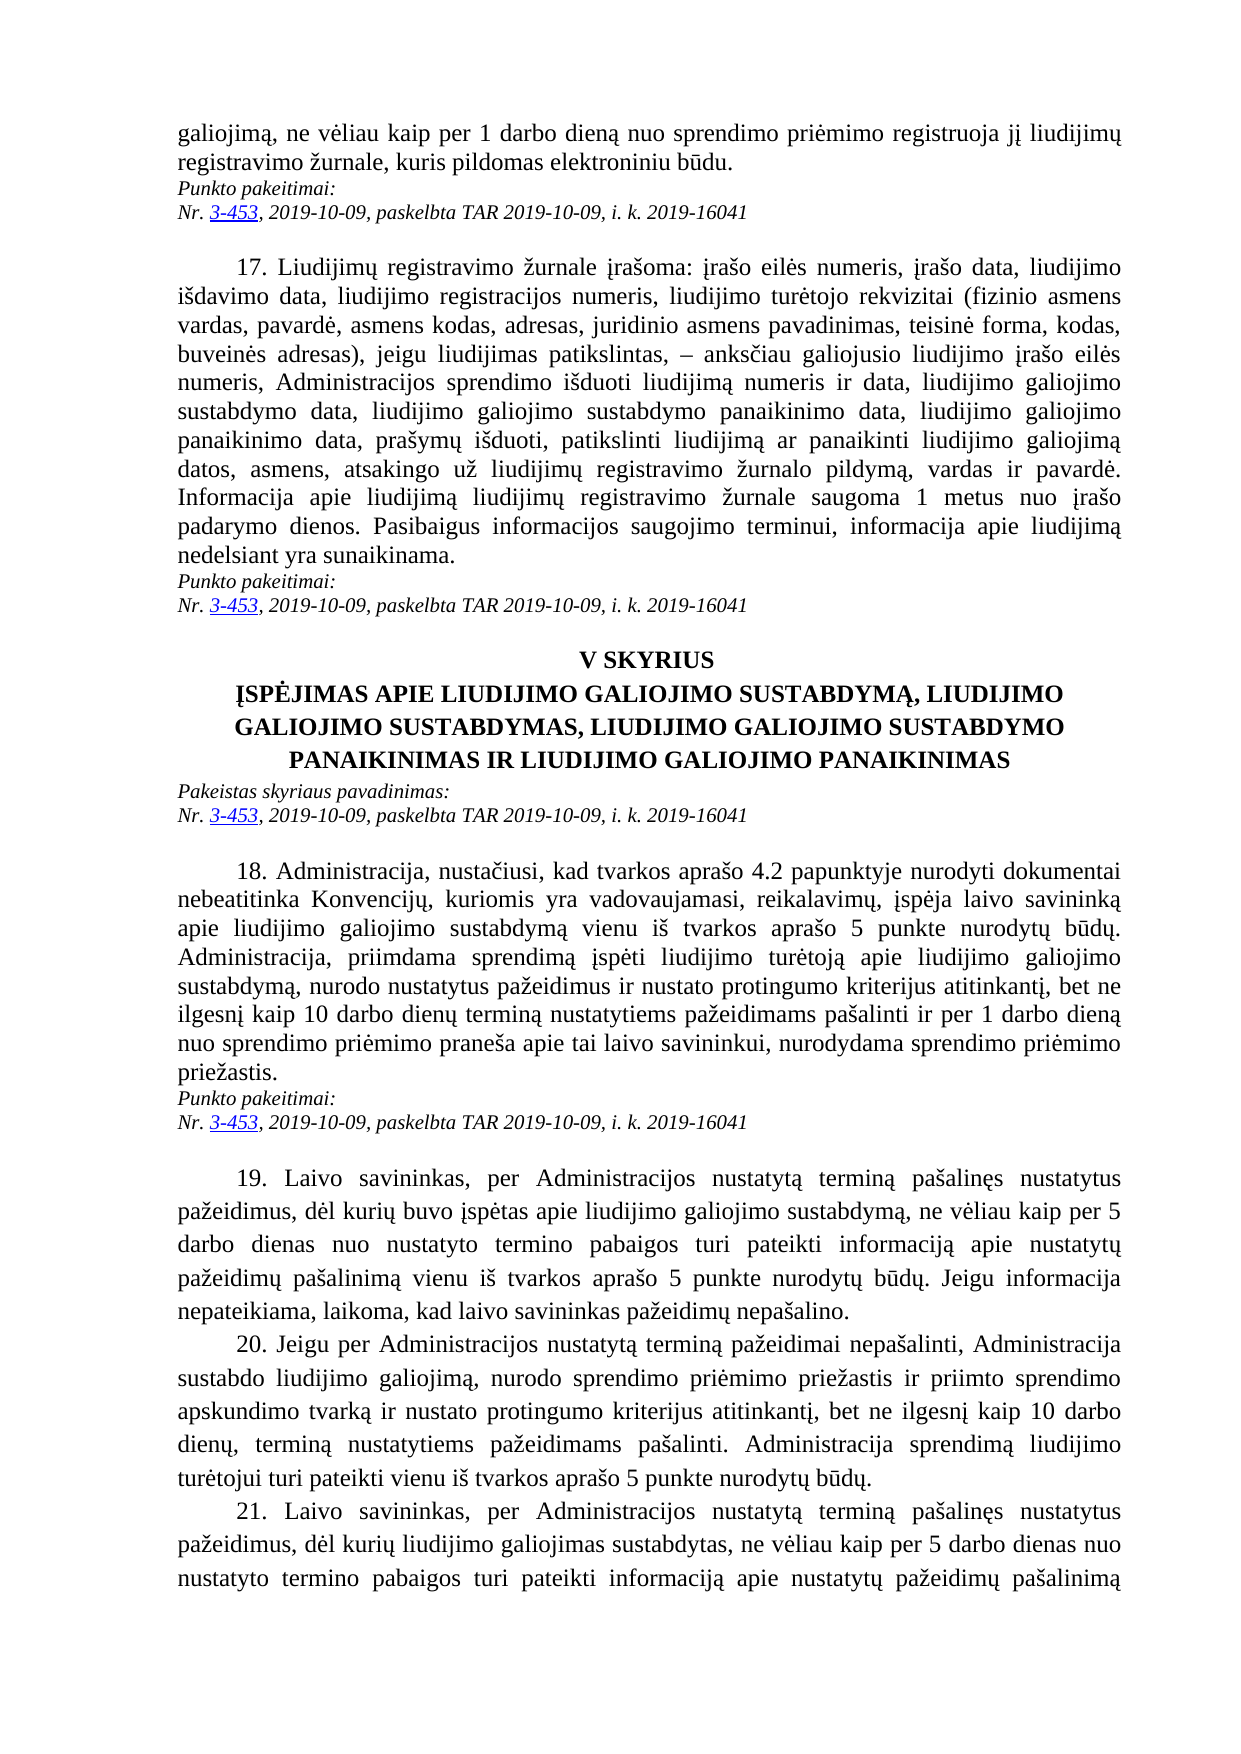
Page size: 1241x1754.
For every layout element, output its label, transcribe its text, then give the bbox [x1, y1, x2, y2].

text V SKYRIUS [177, 646, 1122, 674]
text ĮSPĖJIMAS APIE LIUDIJIMO GALIOJIMO SUSTABDYMĄ, LIUDIJIMO GALIOJIMO SUSTABDYMAS, LIUDIJIMO GALIOJIMO SUSTABDYMO PANAIKINIMAS IR LIUDIJIMO GALIOJIMO PANAIKINIMAS [177, 679, 1122, 774]
text Punkto pakeitimai: [177, 1086, 1122, 1110]
text Nr. 3-453, 2019-10-09, paskelbta TAR 2019-10-09, i. k. 2019-16041 [177, 1110, 1122, 1134]
text Pakeistas skyriaus pavadinimas: [177, 779, 1122, 803]
text 20. Jeigu per Administracijos nustatytą terminą pažeidimai nepašalinti, Administracija sustabdo liudijimo galiojimą, nurodo sprendimo priėmimo priežastis ir priimto sprendimo apskundimo tvarką ir nustato protingumo kriterijus atitinkantį, bet ne ilgesnį kaip 10 darbo dienų, terminą nustatytiems pažeidimams pašalinti. Administracija sprendimą liudijimo turėtojui turi pateikti vienu iš tvarkos aprašo 5 punkte nurodytų būdų. [177, 1329, 1122, 1491]
text galiojimą, ne vėliau kaip per 1 darbo dieną nuo sprendimo priėmimo registruoja jį liudijimų registravimo žurnale, kuris pildomas elektroniniu būdu. [177, 118, 1122, 176]
text Punkto pakeitimai: [177, 176, 1122, 200]
text Punkto pakeitimai: [177, 569, 1122, 593]
text 18. Administracija, nustačiusi, kad tvarkos aprašo 4.2 papunktyje nurodyti dokumentai nebeatitinka Konvencijų, kuriomis yra vadovaujamasi, reikalavimų, įspėja laivo savininką apie liudijimo galiojimo sustabdymą vienu iš tvarkos aprašo 5 punkte nurodytų būdų. Administracija, priimdama sprendimą įspėti liudijimo turėtoją apie liudijimo galiojimo sustabdymą, nurodo nustatytus pažeidimus ir nustato protingumo kriterijus atitinkantį, bet ne ilgesnį kaip 10 darbo dienų terminą nustatytiems pažeidimams pašalinti ir per 1 darbo dieną nuo sprendimo priėmimo praneša apie tai laivo savininkui, nurodydama sprendimo priėmimo priežastis. [177, 856, 1122, 1086]
text Nr. 3-453, 2019-10-09, paskelbta TAR 2019-10-09, i. k. 2019-16041 [177, 593, 1122, 617]
text Nr. 3-453, 2019-10-09, paskelbta TAR 2019-10-09, i. k. 2019-16041 [177, 200, 1122, 224]
text 19. Laivo savininkas, per Administracijos nustatytą terminą pašalinęs nustatytus pažeidimus, dėl kurių buvo įspėtas apie liudijimo galiojimo sustabdymą, ne vėliau kaip per 5 darbo dienas nuo nustatyto termino pabaigos turi pateikti informaciją apie nustatytų pažeidimų pašalinimą vienu iš tvarkos aprašo 5 punkte nurodytų būdų. Jeigu informacija nepateikiama, laikoma, kad laivo savininkas pažeidimų nepašalino. [177, 1163, 1122, 1325]
text 21. Laivo savininkas, per Administracijos nustatytą terminą pašalinęs nustatytus pažeidimus, dėl kurių liudijimo galiojimas sustabdytas, ne vėliau kaip per 5 darbo dienas nuo nustatyto termino pabaigos turi pateikti informaciją apie nustatytų pažeidimų pašalinimą [177, 1496, 1122, 1591]
text 17. Liudijimų registravimo žurnale įrašoma: įrašo eilės numeris, įrašo data, liudijimo išdavimo data, liudijimo registracijos numeris, liudijimo turėtojo rekvizitai (fizinio asmens vardas, pavardė, asmens kodas, adresas, juridinio asmens pavadinimas, teisinė forma, kodas, buveinės adresas), jeigu liudijimas patikslintas, – anksčiau galiojusio liudijimo įrašo eilės numeris, Administracijos sprendimo išduoti liudijimą numeris ir data, liudijimo galiojimo sustabdymo data, liudijimo galiojimo sustabdymo panaikinimo data, liudijimo galiojimo panaikinimo data, prašymų išduoti, patikslinti liudijimą ar panaikinti liudijimo galiojimą datos, asmens, atsakingo už liudijimų registravimo žurnalo pildymą, vardas ir pavardė. Informacija apie liudijimą liudijimų registravimo žurnale saugoma 1 metus nuo įrašo padarymo dienos. Pasibaigus informacijos saugojimo terminui, informacija apie liudijimą nedelsiant yra sunaikinama. [177, 252, 1122, 569]
text Nr. 3-453, 2019-10-09, paskelbta TAR 2019-10-09, i. k. 2019-16041 [177, 803, 1122, 827]
